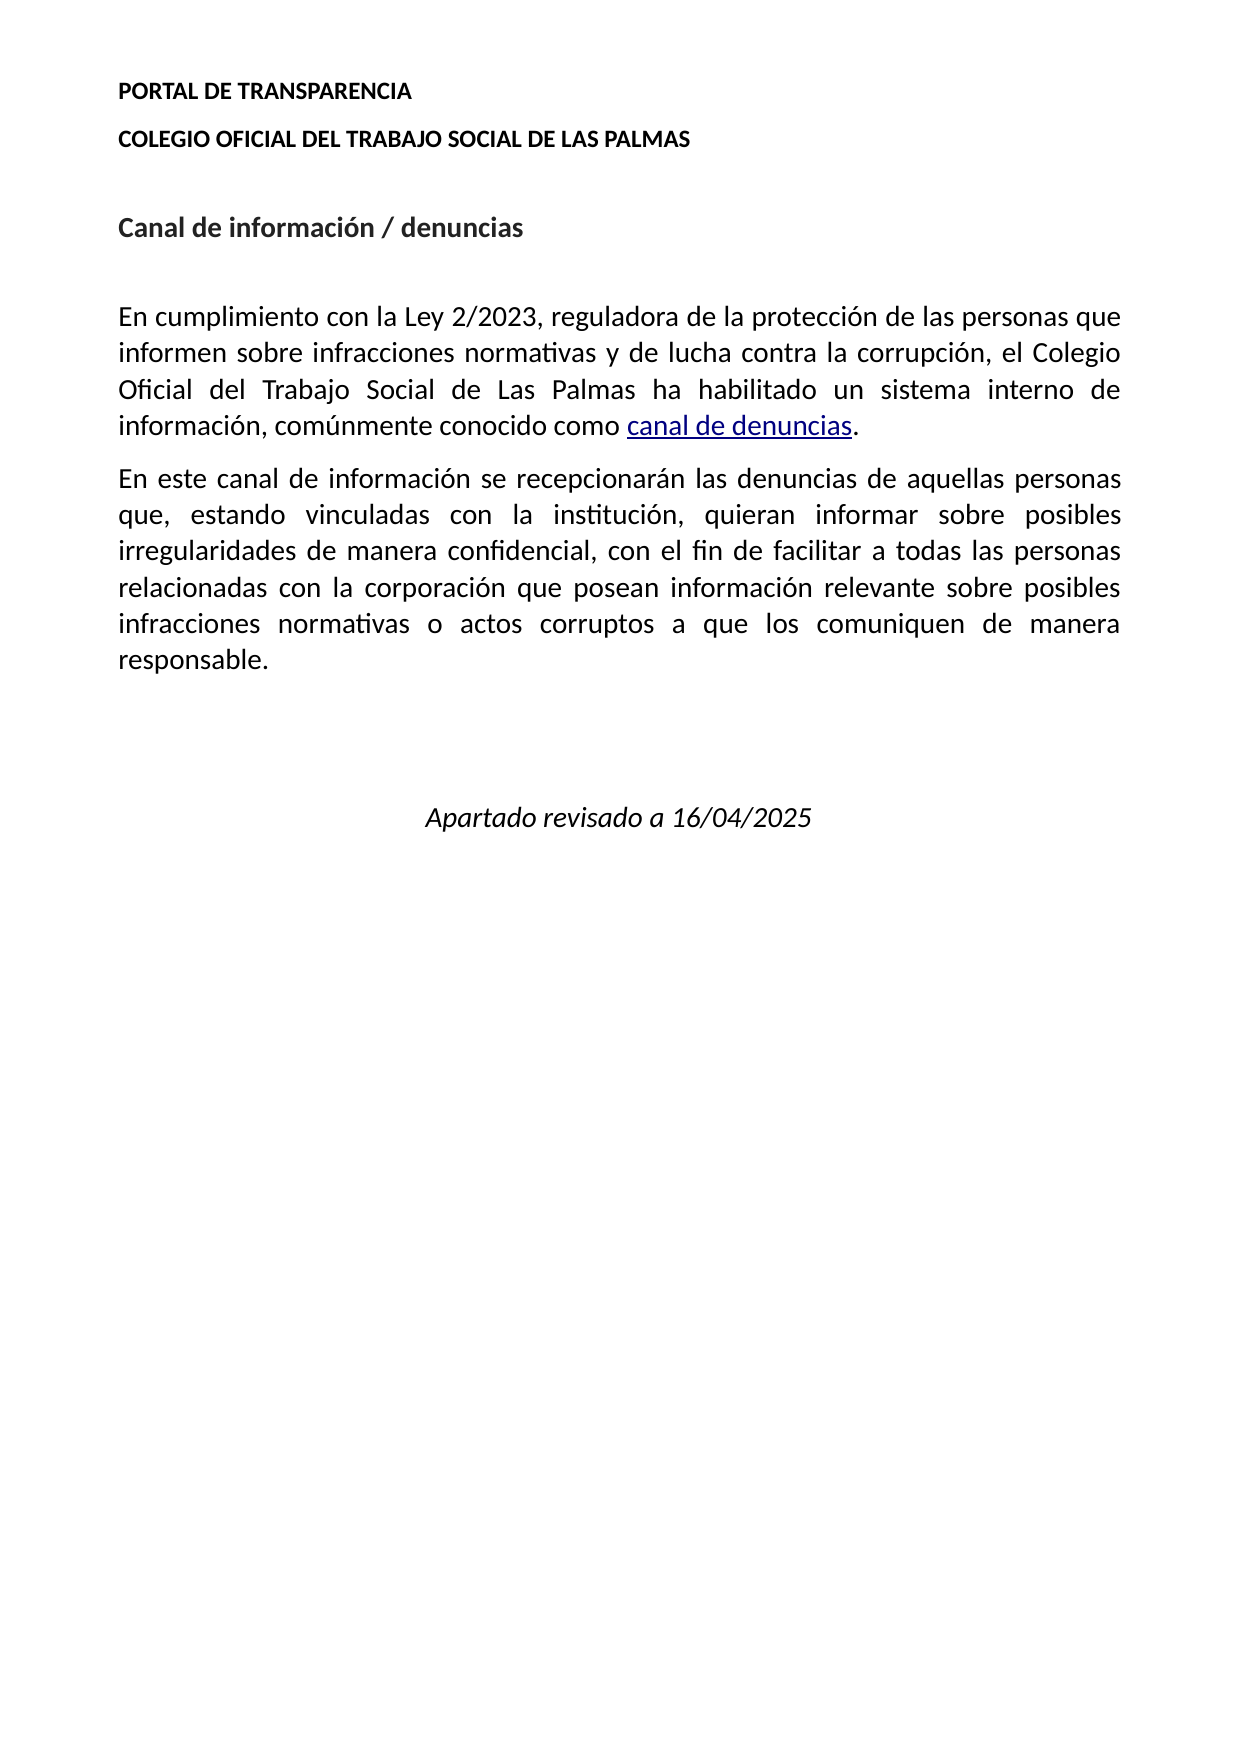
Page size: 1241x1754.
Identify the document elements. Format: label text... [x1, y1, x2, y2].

text En este canal de información se recepcionarán las denuncias de aquellas personas que, estando vinculadas con la institución, quieran informar sobre posibles irregularidades de manera confidencial, con el fin de facilitar a todas las personas relacionadas con la corporación que posean información relevante sobre posibles infracciones normativas o actos corruptos a que los comuniquen de manera responsable. [118, 460, 1122, 677]
text Canal de información / denuncias [118, 209, 1122, 245]
text En cumplimiento con la Ley 2/2023, reguladora de la protección de las personas que informen sobre infracciones normativas y de lucha contra la corrupción, el Colegio Oficial del Trabajo Social de Las Palmas ha habilitado un sistema interno de información, comúnmente conocido como canal de denuncias. [118, 298, 1122, 443]
text Apartado revisado a 16/04/2025 [118, 799, 1122, 835]
